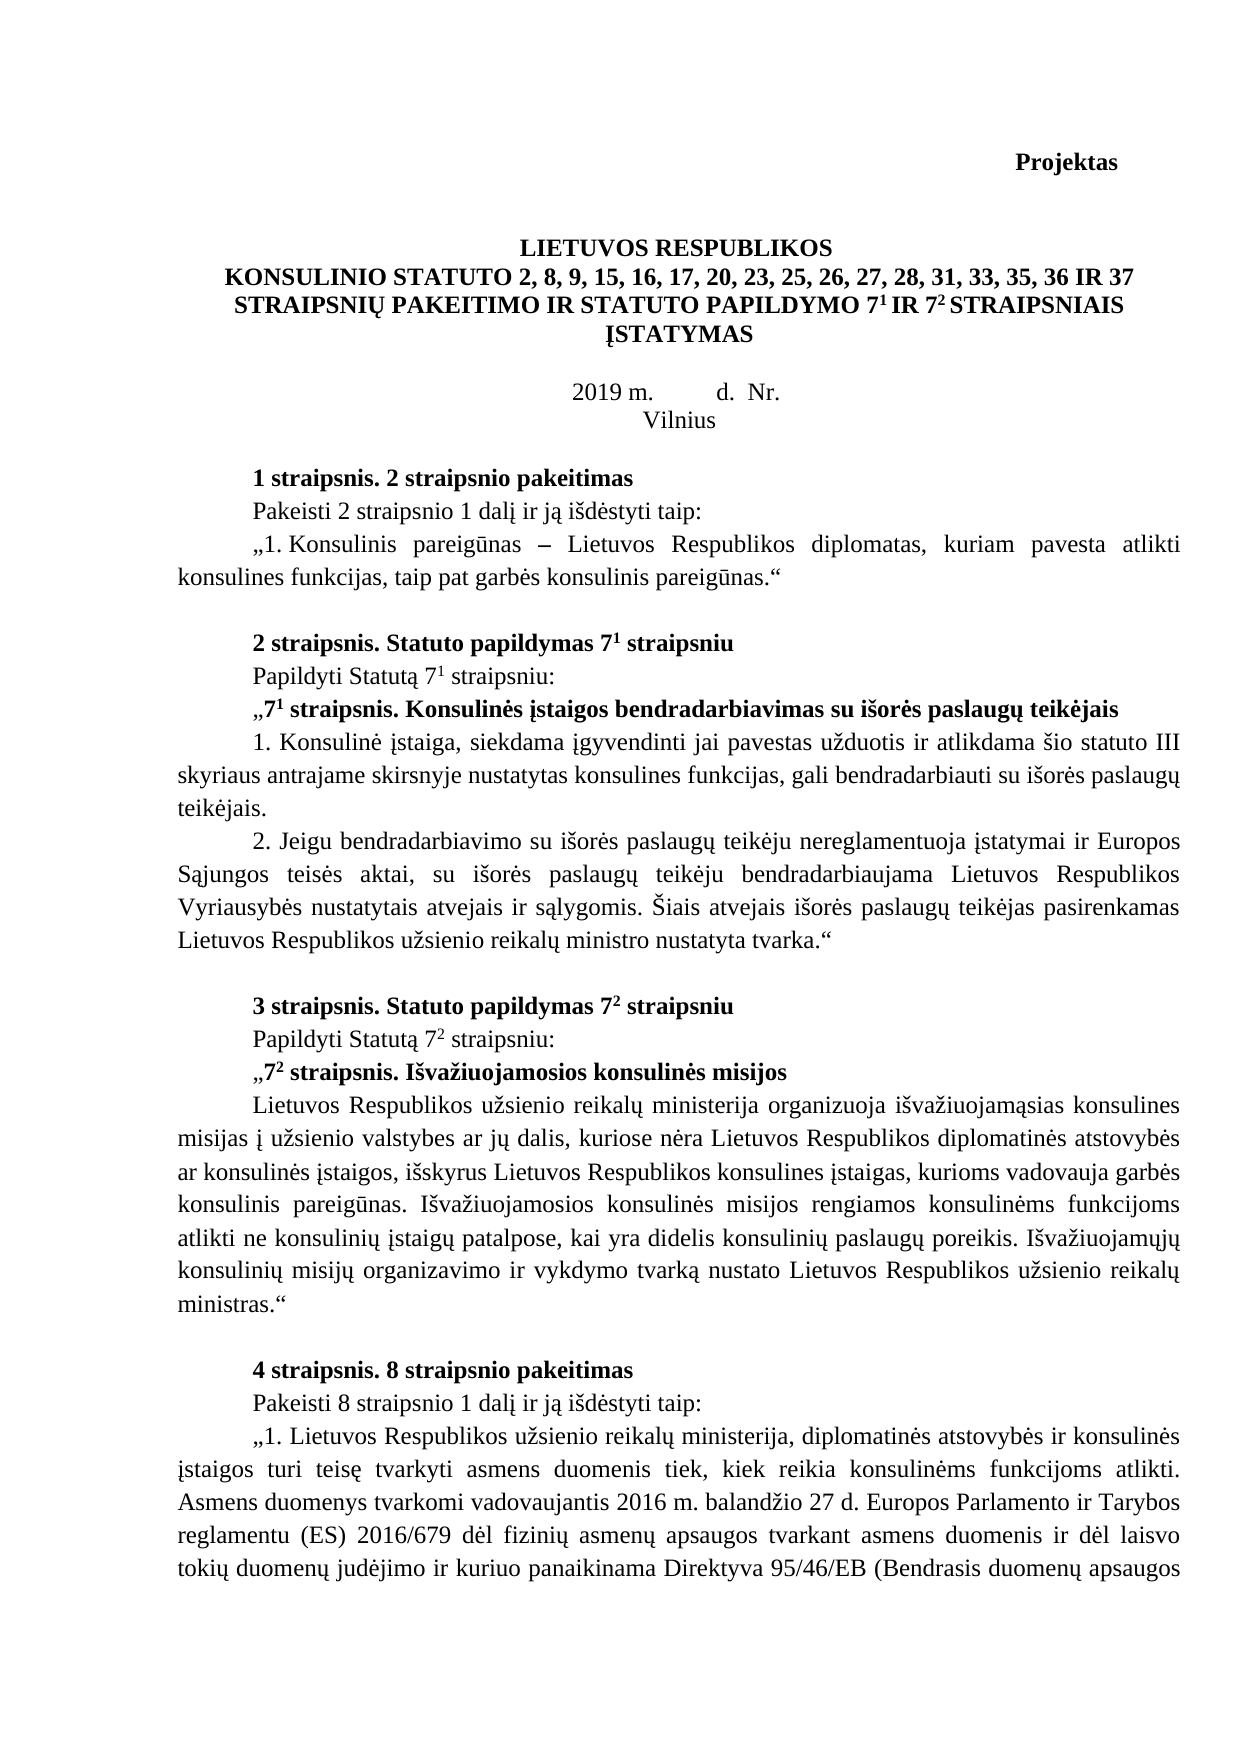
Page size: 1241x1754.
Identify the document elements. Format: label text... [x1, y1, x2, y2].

text Pakeisti 8 straipsnio 1 dalį ir ją išdėstyti taip: [177, 1388, 1181, 1416]
text „72 straipsnis. Išvažiuojamosios konsulinės misijos [177, 1057, 1181, 1086]
text Lietuvos Respublikos užsienio reikalų ministerija organizuoja išvažiuojamąsias konsulines misijas į užsienio valstybes ar jų dalis, kuriose nėra Lietuvos Respublikos diplomatinės atstovybės ar konsulinės įstaigos, išskyrus Lietuvos Respublikos konsulines įstaigas, kurioms vadovauja garbės konsulinis pareigūnas. Išvažiuojamosios konsulinės misijos rengiamos konsulinėms funkcijoms atlikti ne konsulinių įstaigų patalpose, kai yra didelis konsulinių paslaugų poreikis. Išvažiuojamųjų konsulinių misijų organizavimo ir vykdymo tvarką nustato Lietuvos Respublikos užsienio reikalų ministras.“ [177, 1091, 1181, 1317]
text „1. Lietuvos Respublikos užsienio reikalų ministerija, diplomatinės atstovybės ir konsulinės įstaigos turi teisę tvarkyti asmens duomenis tiek, kiek reikia konsulinėms funkcijoms atlikti. Asmens duomenys tvarkomi vadovaujantis 2016 m. balandžio 27 d. Europos Parlamento ir Tarybos reglamentu (ES) 2016/679 dėl fizinių asmenų apsaugos tvarkant asmens duomenis ir dėl laisvo tokių duomenų judėjimo ir kuriuo panaikinama Direktyva 95/46/EB (Bendrasis duomenų apsaugos [177, 1421, 1181, 1582]
text 1. Konsulinė įstaiga, siekdama įgyvendinti jai pavestas užduotis ir atlikdama šio statuto III skyriaus antrajame skirsnyje nustatytas konsulines funkcijas, gali bendradarbiauti su išorės paslaugų teikėjais. [177, 727, 1181, 822]
text 1 straipsnis. 2 straipsnio pakeitimas [177, 463, 1181, 492]
text 2 straipsnis. Statuto papildymas 71 straipsniu [177, 628, 1181, 657]
text Papildyti Statutą 71 straipsniu: [177, 661, 1181, 690]
text „1. Konsulinis pareigūnas – Lietuvos Respublikos diplomatas, kuriam pavesta atlikti konsulines funkcijas, taip pat garbės konsulinis pareigūnas.“ [177, 529, 1181, 591]
text Vilnius [177, 406, 1181, 434]
text Pakeisti 2 straipsnio 1 dalį ir ją išdėstyti taip: [177, 496, 1181, 525]
text KONSULINIO STATUTO 2, 8, 9, 15, 16, 17, 20, 23, 25, 26, 27, 28, 31, 33, 35, 36 IR 37 STRAIPSNIŲ PAKEITIMO ir STATUTO PAPILDYMO 71 IR 72 STRAIPSNIAIS ĮSTATYMAS [177, 262, 1181, 348]
text 4 straipsnis. 8 straipsnio pakeitimas [177, 1355, 1181, 1383]
text 3 straipsnis. Statuto papildymas 72 straipsniu [177, 991, 1181, 1020]
text „71 straipsnis. Konsulinės įstaigos bendradarbiavimas su išorės paslaugų teikėjais [177, 694, 1181, 723]
text Projektas [177, 147, 1181, 176]
text LIETUVOS RESPUBLIKOS [177, 233, 1181, 262]
text 2. Jeigu bendradarbiavimo su išorės paslaugų teikėju nereglamentuoja įstatymai ir Europos Sąjungos teisės aktai, su išorės paslaugų teikėju bendradarbiaujama Lietuvos Respublikos Vyriausybės nustatytais atvejais ir sąlygomis. Šiais atvejais išorės paslaugų teikėjas pasirenkamas Lietuvos Respublikos užsienio reikalų ministro nustatyta tvarka.“ [177, 826, 1181, 954]
text Papildyti Statutą 72 straipsniu: [177, 1024, 1181, 1053]
text 2019 m. d. Nr. [177, 377, 1181, 406]
